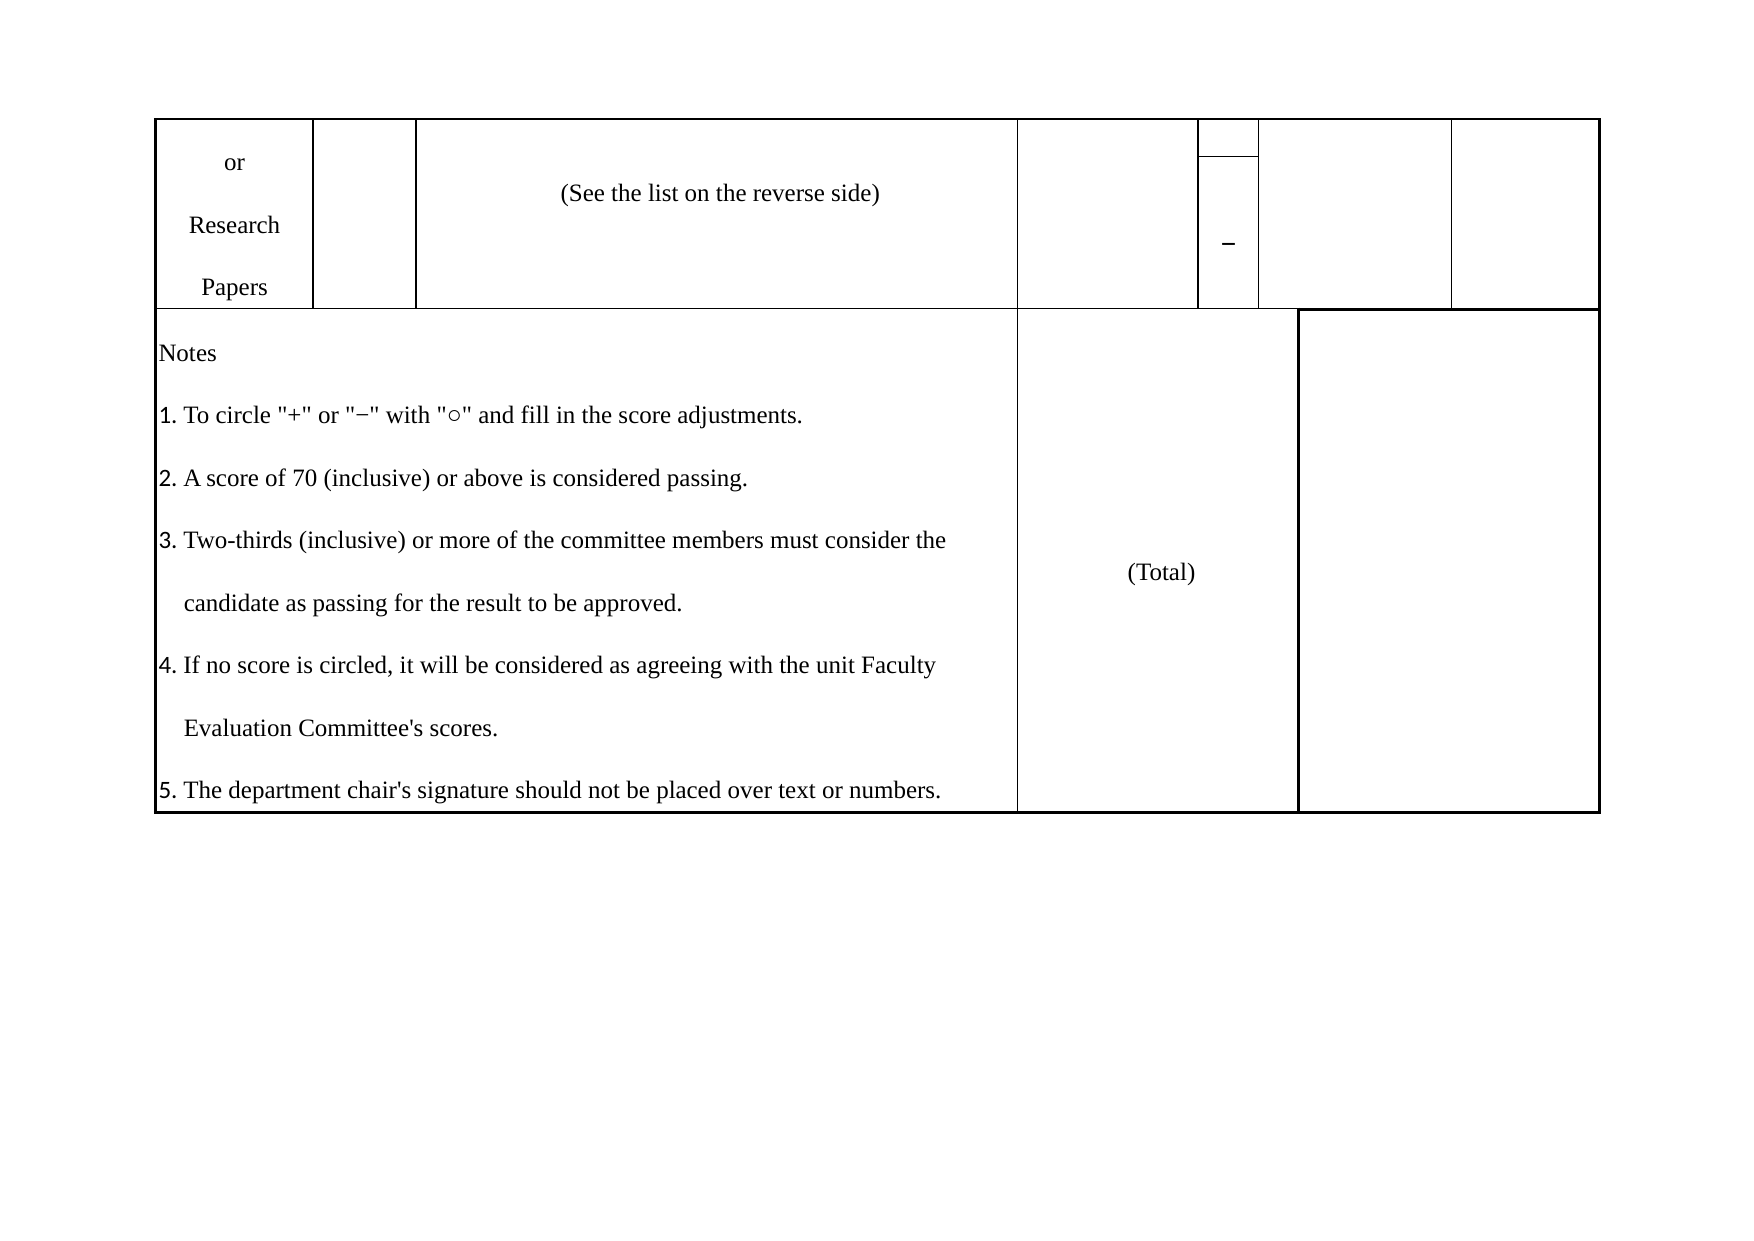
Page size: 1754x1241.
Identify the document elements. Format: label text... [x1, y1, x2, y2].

table_cell (See the list on the reverse side) [417, 120, 1017, 307]
table_cell [314, 120, 415, 307]
table_cell [1300, 311, 1598, 811]
table_cell [1018, 120, 1197, 307]
table_cell [1259, 120, 1451, 307]
table_cell [1452, 120, 1598, 307]
table_cell Notes To circle "+" or "−" with "○" and fill in the score adjustments. A score of 70 (inclusive) or above is considered passing. Two-thirds (inclusive) or more of the committee members must consider the candidate as passing for the result to be approved. If no score is circled, it will be considered as agreeing with the unit Faculty Evaluation Committee's scores. The department chair's signature should not be placed over text or numbers. [157, 309, 1017, 811]
table_cell or Research Papers [157, 120, 312, 307]
table_cell (Total) [1018, 309, 1297, 811]
table_cell ─ [1199, 157, 1258, 307]
table_cell [1199, 120, 1258, 156]
